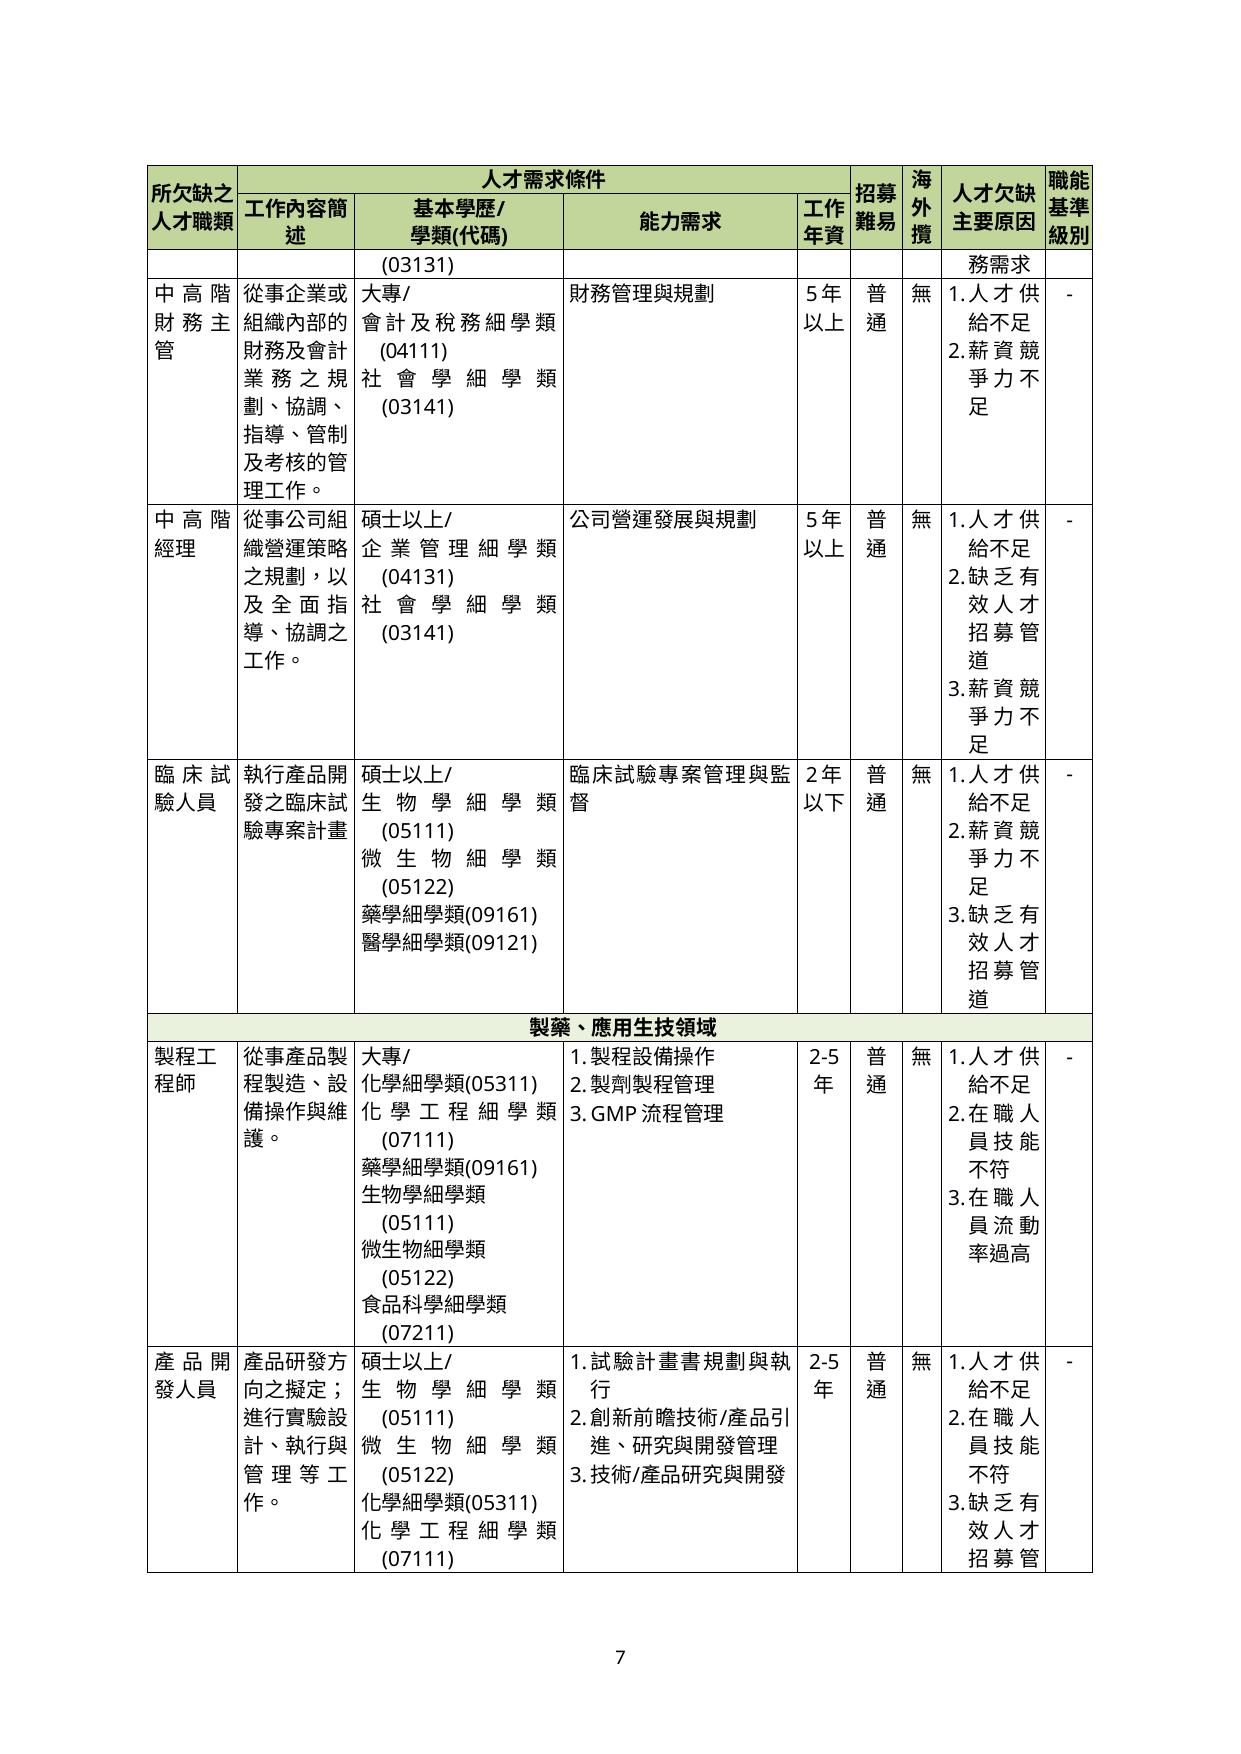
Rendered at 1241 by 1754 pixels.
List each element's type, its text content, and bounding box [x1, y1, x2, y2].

table_cell 從事公司組織營運策略之規劃，以及全面指導、協調之工作。 [238, 505, 354, 758]
table_cell 無 [903, 250, 941, 278]
table_cell 中高階財務主管 [148, 279, 237, 504]
table_header 招募難易 [851, 166, 902, 249]
table_cell 碩士以上/ 生物學細學類(05111) 微生物細學類(05122) 化學細學類(05311) 化學工程細學類(07111) [355, 1347, 563, 1572]
table_cell 無 [903, 279, 941, 504]
table_cell 普通 [851, 760, 902, 1013]
table_cell - [1046, 250, 1092, 278]
table_cell 普通 [851, 505, 902, 758]
table_cell 執行產品開發之臨床試驗專案計畫 [238, 760, 354, 1013]
table_cell 5年 以上 [798, 505, 850, 758]
table_cell - [1046, 279, 1092, 504]
table_cell 2-5年 [798, 1042, 850, 1346]
table_cell 財務管理與規劃 [564, 279, 797, 504]
table_cell 碩士以上/ 生物學細學類(05111) 微生物細學類(05122) 藥學細學類(09161) 醫學細學類(09121) [355, 760, 563, 1013]
table_cell 無 [903, 505, 941, 758]
table_cell - [1046, 760, 1092, 1013]
table_cell 公司營運發展與規劃 [564, 505, 797, 758]
table_cell [238, 250, 354, 278]
table_cell 臨床試驗人員 [148, 760, 237, 1013]
table_cell 普通 [851, 279, 902, 504]
table_cell 2年 以下 [798, 760, 850, 1013]
table_cell 製藥、應用生技領域 [148, 1014, 1092, 1041]
table_cell 製程工程師 [148, 1042, 237, 1346]
table_cell - [1046, 1347, 1092, 1572]
table_cell 中高階經理 [148, 505, 237, 758]
table_cell 從事企業或組織內部的財務及會計業務之規劃、協調、指導、管制及考核的管理工作。 [238, 279, 354, 504]
table_cell 人才供給不足 缺乏有效人才招募管道 薪資競爭力不足 [942, 505, 1045, 758]
table_cell 工作內容簡述 [238, 194, 354, 249]
table_cell - [1046, 1042, 1092, 1346]
table_cell 人才供給不足 薪資競爭力不足 [942, 279, 1045, 504]
table_header 職能基準級別 [1046, 166, 1092, 249]
table_cell (03131) [355, 250, 563, 278]
table_cell 普通 [851, 1042, 902, 1346]
table_cell 人才供給不足 在職人員技能不符 在職人員流動率過高 [942, 1042, 1045, 1346]
table_cell 製程設備操作 製劑製程管理 GMP流程管理 [564, 1042, 797, 1346]
table_header 人才欠缺 主要原因 [942, 166, 1045, 249]
table_cell 無 [903, 1042, 941, 1346]
table_cell 大專/ 化學細學類(05311) 化學工程細學類(07111) 藥學細學類(09161) 生物學細學類(05111) 微生物細學類(05122) 食品科學細學類(07211) [355, 1042, 563, 1346]
table_header 所欠缺之 人才職類 [148, 166, 237, 249]
table_cell 從事產品製程製造、設備操作與維護。 [238, 1042, 354, 1346]
table_cell 基本學歷/ 學類(代碼) [355, 194, 563, 249]
table_cell 臨床試驗專案管理與監督 [564, 760, 797, 1013]
table_cell 5年 以上 [798, 279, 850, 504]
table_cell 人才供給不足 薪資競爭力不足 缺乏有效人才招募管道 [942, 760, 1045, 1013]
table_cell 2-5年 [798, 1347, 850, 1572]
table_cell [148, 250, 237, 278]
table_cell [564, 250, 797, 278]
table_cell [798, 250, 850, 278]
table_cell 無 [903, 1347, 941, 1572]
table_cell - [1046, 505, 1092, 758]
table_cell 產品開發人員 [148, 1347, 237, 1572]
table_cell 工作 年資 [798, 194, 850, 249]
table_cell 碩士以上/ 企業管理細學類(04131) 社會學細學類(03141) [355, 505, 563, 758]
table_cell 人才供給不足 在職人員技能不符 缺乏有效人才招募管道 [942, 1347, 1045, 1572]
table_cell 產品研發方向之擬定；進行實驗設計、執行與管理等工作。 [238, 1347, 354, 1572]
table_cell 大專/ 會計及稅務細學類(04111) 社會學細學類(03141) [355, 279, 563, 504]
table_cell 試驗計畫書規劃與執行 創新前瞻技術/產品引進、研究與開發管理 技術/產品研究與開發 [564, 1347, 797, 1572]
table_header 海外攬才需求 [903, 166, 941, 249]
table_cell [851, 250, 902, 278]
table_cell 無 [903, 760, 941, 1013]
table_cell 能力需求 [564, 194, 797, 249]
table_cell 人才供給不足 薪資競爭力不足 新興職務需求 [942, 250, 1045, 278]
table_cell 普通 [851, 1347, 902, 1572]
table_header 人才需求條件 [238, 166, 850, 193]
